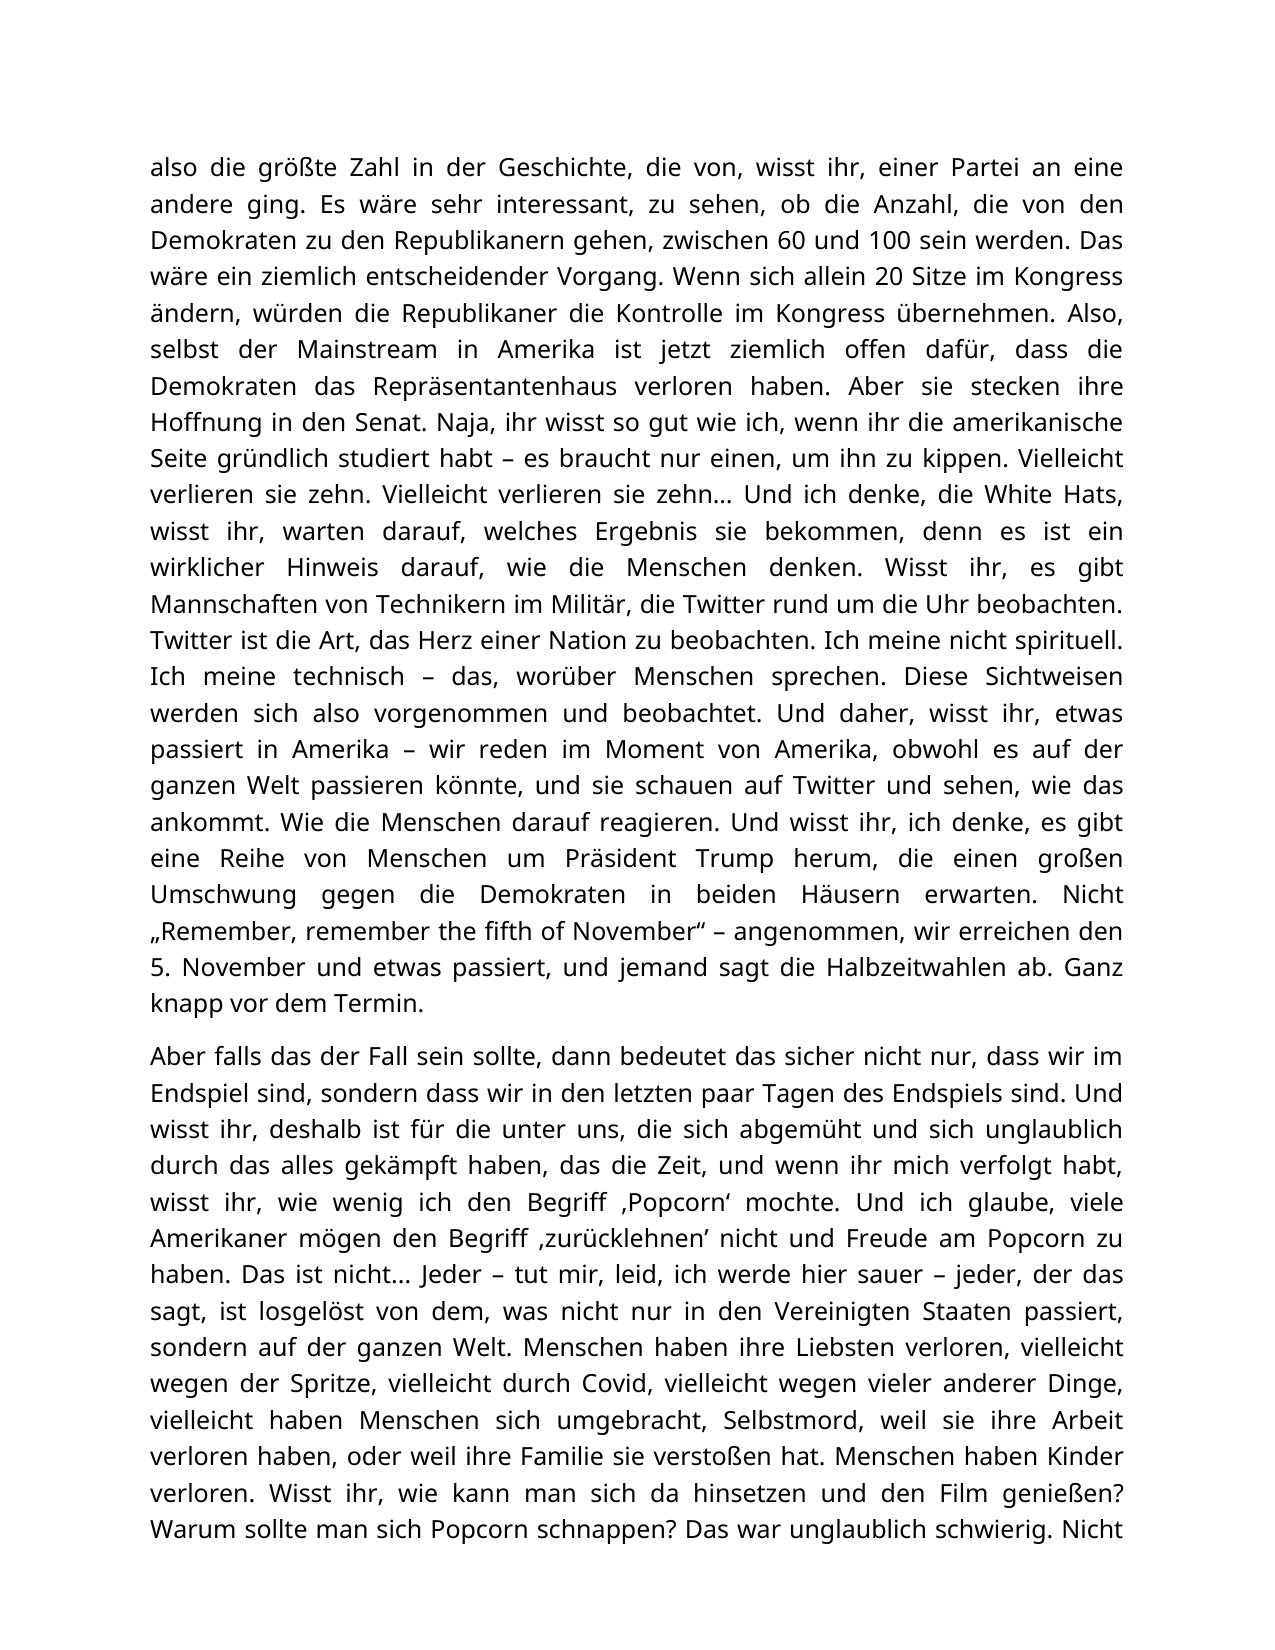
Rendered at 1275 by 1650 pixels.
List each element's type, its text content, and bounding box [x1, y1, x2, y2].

text also die größte Zahl in der Geschichte, die von, wisst ihr, einer Partei an eine andere ging. Es wäre sehr interessant, zu sehen, ob die Anzahl, die von den Demokraten zu den Republikanern gehen, zwischen 60 und 100 sein werden. Das wäre ein ziemlich entscheidender Vorgang. Wenn sich allein 20 Sitze im Kongress ändern, würden die Republikaner die Kontrolle im Kongress übernehmen. Also, selbst der Mainstream in Amerika ist jetzt ziemlich offen dafür, dass die Demokraten das Repräsentantenhaus verloren haben. Aber sie stecken ihre Hoffnung in den Senat. Naja, ihr wisst so gut wie ich, wenn ihr die amerikanische Seite gründlich studiert habt – es braucht nur einen, um ihn zu kippen. Vielleicht verlieren sie zehn. Vielleicht verlieren sie zehn… Und ich denke, die White Hats, wisst ihr, warten darauf, welches Ergebnis sie bekommen, denn es ist ein wirklicher Hinweis darauf, wie die Menschen denken. Wisst ihr, es gibt Mannschaften von Technikern im Militär, die Twitter rund um die Uhr beobachten. Twitter ist die Art, das Herz einer Nation zu beobachten. Ich meine nicht spirituell. Ich meine technisch – das, worüber Menschen sprechen. Diese Sichtweisen werden sich also vorgenommen und beobachtet. Und daher, wisst ihr, etwas passiert in Amerika – wir reden im Moment von Amerika, obwohl es auf der ganzen Welt passieren könnte, und sie schauen auf Twitter und sehen, wie das ankommt. Wie die Menschen darauf reagieren. Und wisst ihr, ich denke, es gibt eine Reihe von Menschen um Präsident Trump herum, die einen großen Umschwung gegen die Demokraten in beiden Häusern erwarten. Nicht „Remember, remember the fifth of November“ – angenommen, wir erreichen den 5. November und etwas passiert, und jemand sagt die Halbzeitwahlen ab. Ganz knapp vor dem Termin. [150, 150, 1125, 1020]
text Aber falls das der Fall sein sollte, dann bedeutet das sicher nicht nur, dass wir im Endspiel sind, sondern dass wir in den letzten paar Tagen des Endspiels sind. Und wisst ihr, deshalb ist für die unter uns, die sich abgemüht und sich unglaublich durch das alles gekämpft haben, das die Zeit, und wenn ihr mich verfolgt habt, wisst ihr, wie wenig ich den Begriff ‚Popcorn‘ mochte. Und ich glaube, viele Amerikaner mögen den Begriff ‚zurücklehnen’ nicht und Freude am Popcorn zu haben. Das ist nicht... Jeder – tut mir, leid, ich werde hier sauer – jeder, der das sagt, ist losgelöst von dem, was nicht nur in den Vereinigten Staaten passiert, sondern auf der ganzen Welt. Menschen haben ihre Liebsten verloren, vielleicht wegen der Spritze, vielleicht durch Covid, vielleicht wegen vieler anderer Dinge, vielleicht haben Menschen sich umgebracht, Selbstmord, weil sie ihre Arbeit verloren haben, oder weil ihre Familie sie verstoßen hat. Menschen haben Kinder verloren. Wisst ihr, wie kann man sich da hinsetzen und den Film genießen? Warum sollte man sich Popcorn schnappen? Das war unglaublich schwierig. Nicht [150, 1039, 1125, 1546]
